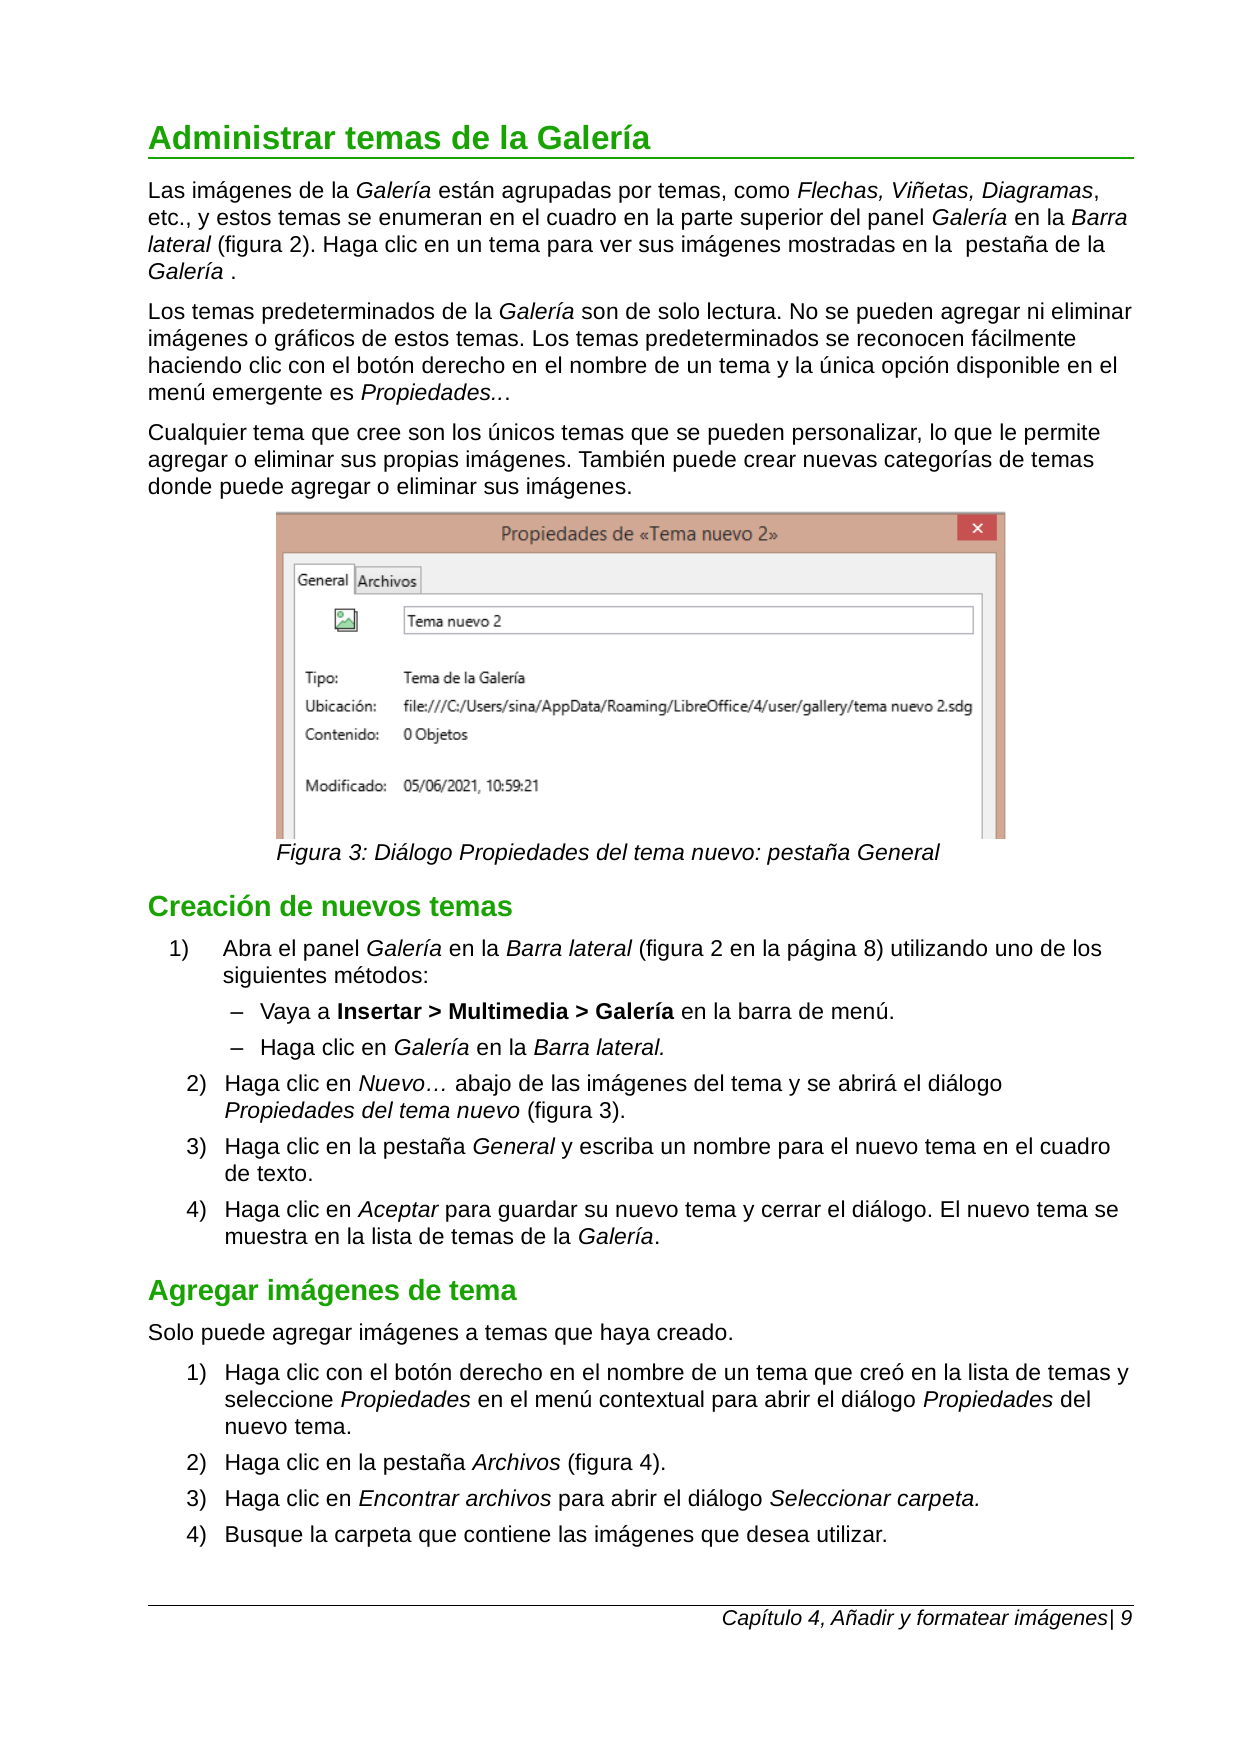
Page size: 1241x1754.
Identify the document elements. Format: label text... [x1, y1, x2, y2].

subtitle Administrar temas de la Galería [148, 118, 1134, 157]
text Las imágenes de la Galería están agrupadas por temas, como Flechas, Viñetas, Diagramas, etc., y estos temas se enumeran en el cuadro en la parte superior del panel Galería en la Barra lateral (figura 2). Haga clic en un tema para ver sus imágenes mostradas en la pestaña de la Galería . [148, 176, 1134, 285]
subtitle Creación de nuevos temas [148, 889, 1134, 923]
list Haga clic en Aceptar para guardar su nuevo tema y cerrar el diálogo. El nuevo tema se muestra en la lista de temas de la Galería. [207, 1195, 1134, 1249]
list Abra el panel Galería en la Barra lateral (figura 2 en la página 7) utilizando uno de los siguientes métodos: [189, 934, 1134, 989]
subtitle Agregar imágenes de tema [148, 1273, 1134, 1307]
text Solo puede agregar imágenes a temas que haya creado. [148, 1318, 1134, 1346]
list Haga clic en Nuevo… abajo de las imágenes del tema y se abrirá el diálogo Propiedades del tema nuevo (figura 3). [207, 1069, 1134, 1123]
text Cualquier tema que cree son los únicos temas que se pueden personalizar, lo que le permite agregar o eliminar sus propias imágenes. También puede crear nuevas categorías de temas donde puede agregar o eliminar sus imágenes. [148, 418, 1134, 499]
list Vaya a Insertar > Multimedia > Galería en la barra de menú. [230, 997, 1134, 1024]
list Haga clic en la pestaña General y escriba un nombre para el nuevo tema en el cuadro de texto. [207, 1132, 1134, 1187]
list Haga clic con el botón derecho en el nombre de un tema que creó en la lista de temas y seleccione Propiedades en el menú contextual para abrir el diálogo Propiedades del nuevo tema. [207, 1358, 1134, 1439]
text Figura 3: Diálogo Propiedades del tema nuevo: pestaña General [276, 839, 1005, 866]
picture [276, 511, 1006, 839]
list Haga clic en Encontrar archivos para abrir el diálogo Seleccionar carpeta. [207, 1484, 1134, 1511]
list Busque la carpeta que contiene las imágenes que desea utilizar. [207, 1520, 1134, 1547]
list Haga clic en la pestaña Archivos (figura 4). [207, 1448, 1134, 1475]
list Haga clic en Galería en la Barra lateral. [230, 1033, 1134, 1061]
text Los temas predeterminados de la Galería son de solo lectura. No se pueden agregar ni eliminar imágenes o gráficos de estos temas. Los temas predeterminados se reconocen fácilmente haciendo clic con el botón derecho en el nombre de un tema y la única opción disponible en el menú emergente es Propiedades... [148, 297, 1134, 406]
